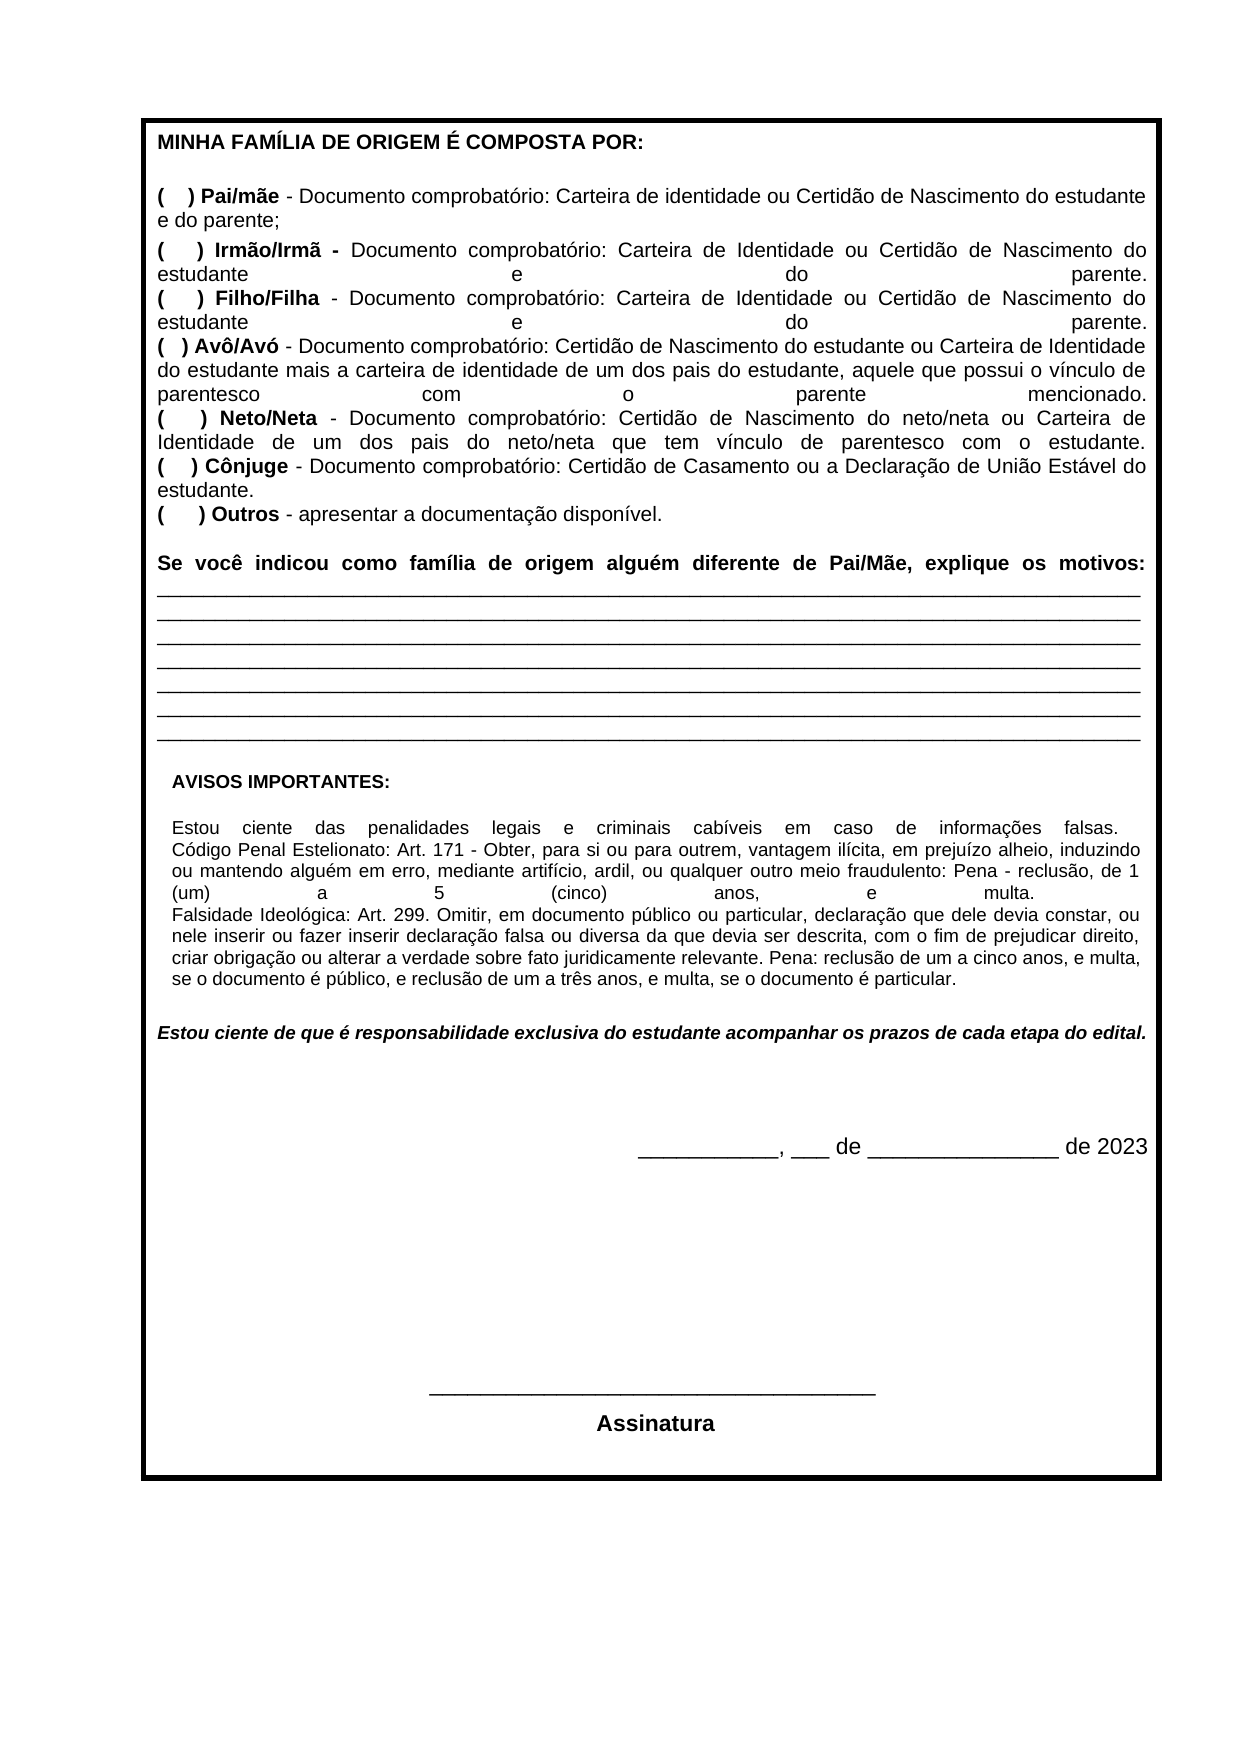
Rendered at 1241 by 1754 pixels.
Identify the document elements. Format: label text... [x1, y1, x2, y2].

table_cell MINHA FAMÍLIA DE ORIGEM É COMPOSTA POR: ( ) Pai/mãe - Documento comprobatório: Carteira de identidade ou Certidão de Nascimento do estudante e do parente; ( ) Irmão/Irmã - Documento comprobatório: Carteira de Identidade ou Certidão de Nascimento do estudante e do parente. ( ) Filho/Filha - Documento comprobatório: Carteira de Identidade ou Certidão de Nascimento do estudante e do parente. ( ) Avô/Avó - Documento comprobatório: Certidão de Nascimento do estudante ou Carteira de Identidade do estudante mais a carteira de identidade de um dos pais do estudante, aquele que possui o vínculo de parentesco com o parente mencionado. ( ) Neto/Neta - Documento comprobatório: Certidão de Nascimento do neto/neta ou Carteira de Identidade de um dos pais do neto/neta que tem vínculo de parentesco com o estudante. ( ) Cônjuge - Documento comprobatório: Certidão de Casamento ou a Declaração de União Estável do estudante. ( ) Outros - apresentar a documentação disponível. Se você indicou como família de origem alguém diferente de Pai/Mãe, explique os motivos: ______________________________________________________________________________________________________________________________________________________________________________________________________________________________________________________________________________________________________________________________________________________________________________________________________________________________________________________________________________________________________________________________ _____________________________________________________________________________________ AVISOS IMPORTANTES: Estou ciente das penalidades legais e criminais cabíveis em caso de informações falsas. Código Penal Estelionato: Art. 171 - Obter, para si ou para outrem, vantagem ilícita, em prejuízo alheio, induzindo ou mantendo alguém em erro, mediante artifício, ardil, ou qualquer outro meio fraudulento: Pena - reclusão, de 1 (um) a 5 (cinco) anos, e multa. Falsidade Ideológica: Art. 299. Omitir, em documento público ou particular, declaração que dele devia constar, ou nele inserir ou fazer inserir declaração falsa ou diversa da que devia ser descrita, com o fim de prejudicar direito, criar obrigação ou alterar a verdade sobre fato juridicamente relevante. Pena: reclusão de um a cinco anos, e multa, se o documento é público, e reclusão de um a três anos, e multa, se o documento é particular. Estou ciente de que é responsabilidade exclusiva do estudante acompanhar os prazos de cada etapa do edital. ___________, ___ de _______________ de 2023 ___________________________________ Assinatura [146, 123, 1156, 1475]
